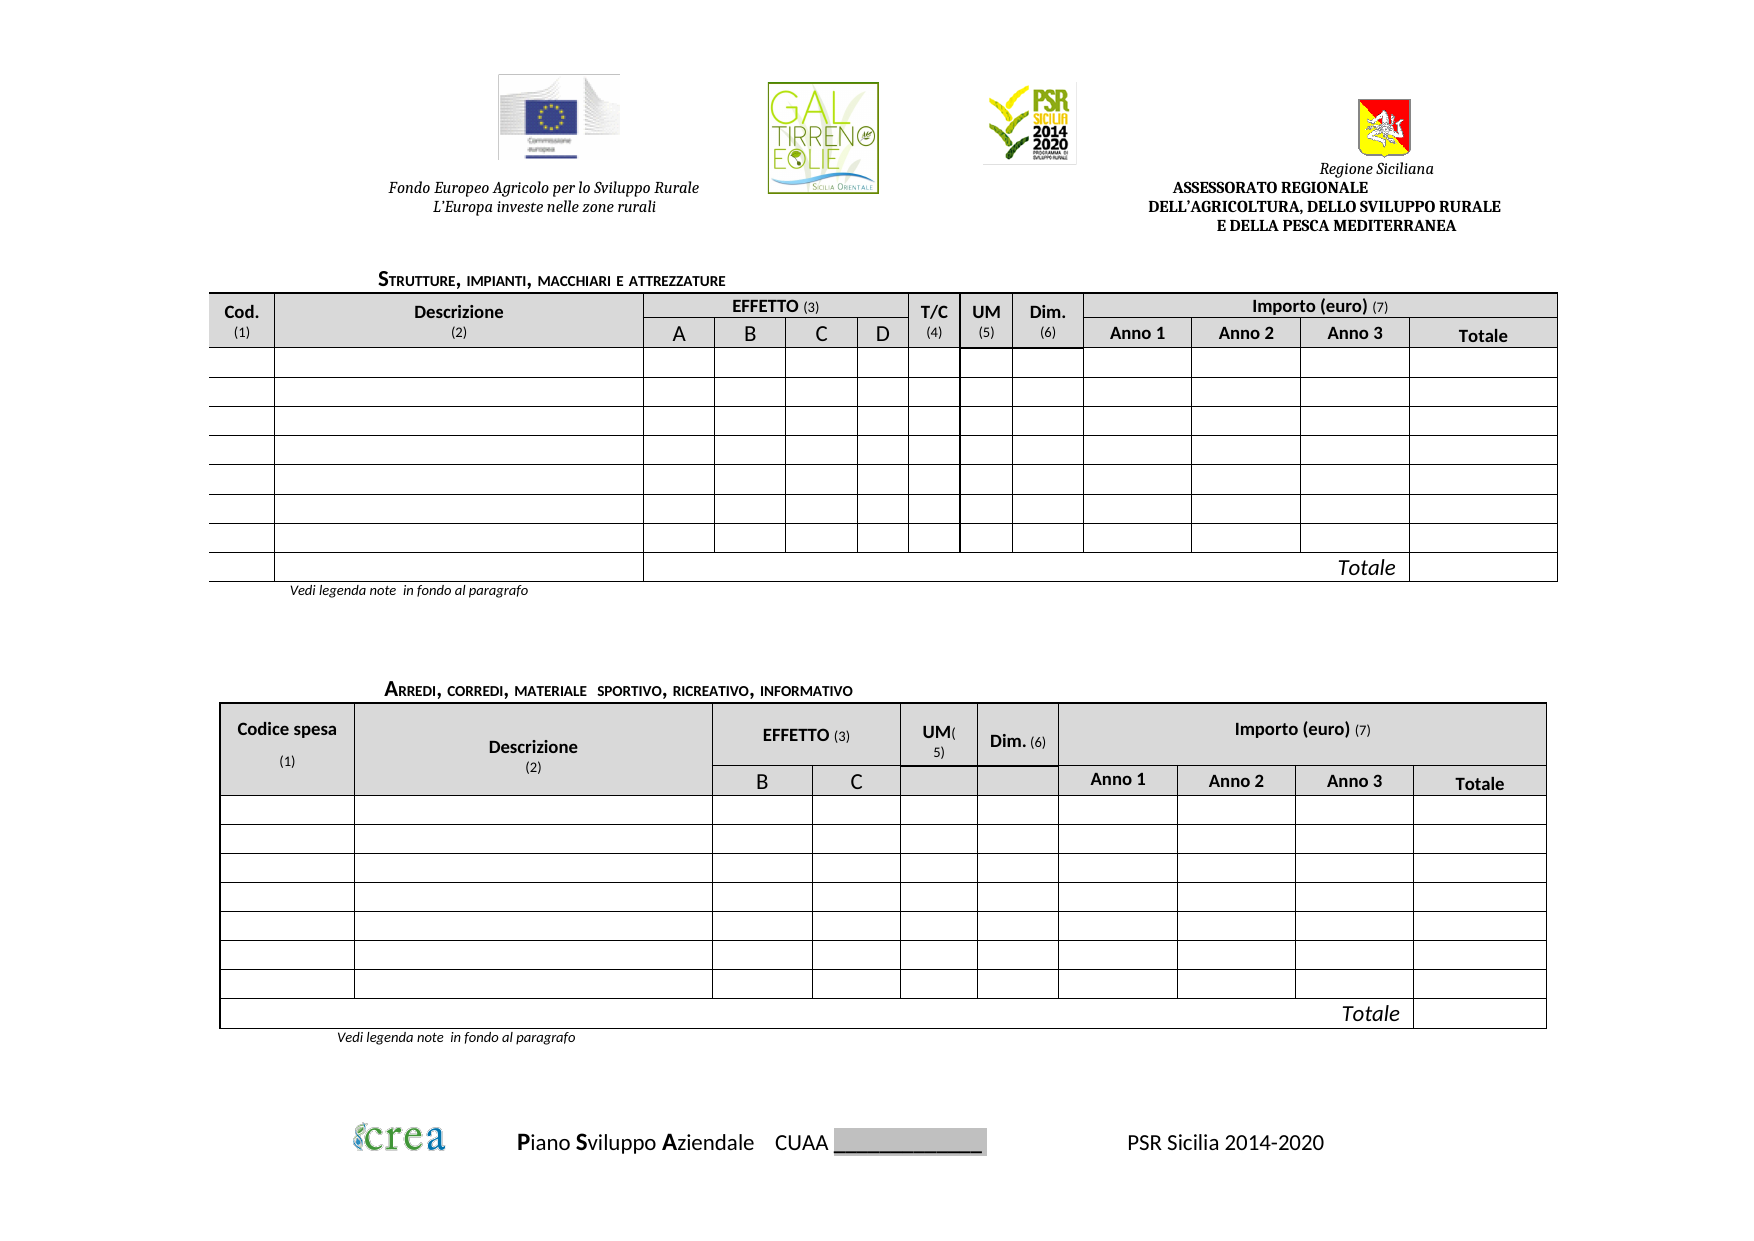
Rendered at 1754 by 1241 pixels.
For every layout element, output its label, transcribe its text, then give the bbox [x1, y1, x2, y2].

table_cell [1414, 796, 1546, 824]
text Arredi, corredi, materiale sportivo, ricreativo, informativo [366, 674, 1618, 702]
table_cell [1414, 941, 1546, 969]
table_cell [1084, 524, 1191, 552]
table_cell [1410, 553, 1557, 581]
table_cell [1192, 348, 1300, 377]
table_cell [1059, 970, 1177, 998]
table_cell [813, 796, 900, 824]
table_header Dim. (6) [1013, 294, 1083, 347]
table_cell [715, 436, 785, 464]
table_cell [1084, 465, 1191, 493]
table_cell Anno 3 [1296, 766, 1413, 795]
table_cell A [644, 318, 714, 347]
picture [767, 82, 879, 194]
picture [353, 1122, 446, 1151]
table_cell [209, 378, 274, 406]
table_cell [1410, 348, 1557, 377]
table_cell [713, 883, 812, 911]
table_cell [978, 970, 1058, 998]
table_cell [909, 524, 959, 552]
table_cell [1059, 883, 1177, 911]
table_cell [1410, 495, 1557, 522]
table_cell [1410, 378, 1557, 406]
table_cell [1410, 436, 1557, 464]
table_cell Anno 2 [1192, 318, 1300, 347]
table_cell [1178, 912, 1295, 940]
table_cell [961, 524, 1012, 552]
table_cell [209, 348, 274, 377]
table_cell Totale [1414, 766, 1546, 795]
table_cell [978, 941, 1058, 969]
table_header UM(5) [961, 294, 1012, 347]
table_header Importo (euro) (7) [1059, 704, 1546, 765]
table_cell [715, 495, 785, 522]
table_cell [715, 465, 785, 493]
table_cell Totale [221, 999, 1413, 1027]
table_cell [644, 436, 714, 464]
table_cell [901, 970, 977, 998]
table_cell [1084, 495, 1191, 522]
table_cell [1410, 465, 1557, 493]
table_cell Totale [1410, 318, 1557, 347]
table_header UM( 5) [901, 704, 977, 765]
picture [983, 82, 1077, 165]
table_cell [858, 524, 908, 552]
table_cell [813, 854, 900, 882]
table_cell [961, 378, 1012, 406]
table_cell [1296, 796, 1413, 824]
table_cell [275, 407, 643, 435]
table_cell [813, 941, 900, 969]
table_cell [1178, 970, 1295, 998]
table_cell [1013, 407, 1083, 435]
table_cell [961, 465, 1012, 493]
table_cell [978, 854, 1058, 882]
table_cell [713, 912, 812, 940]
table_cell [1192, 378, 1300, 406]
table_cell [275, 553, 643, 581]
table_cell [1178, 796, 1295, 824]
table_cell [901, 912, 977, 940]
table_cell [221, 883, 354, 911]
table_cell [1084, 378, 1191, 406]
table_cell [1414, 970, 1546, 998]
table_cell [644, 348, 714, 377]
table_cell [1414, 999, 1546, 1027]
table_cell Anno 1 [1084, 318, 1191, 347]
table_cell [961, 407, 1012, 435]
table_cell [786, 407, 857, 435]
table_cell [858, 378, 908, 406]
table_cell [1414, 854, 1546, 882]
table_cell [209, 553, 274, 581]
table_cell [1059, 796, 1177, 824]
table_cell [1059, 941, 1177, 969]
table_cell [813, 883, 900, 911]
table_cell [1178, 854, 1295, 882]
table_cell [909, 348, 959, 377]
table_cell [355, 796, 712, 824]
table_cell [713, 854, 812, 882]
table_cell [1084, 348, 1191, 377]
table_cell [221, 796, 354, 824]
table_cell [1301, 378, 1409, 406]
table_cell [355, 854, 712, 882]
table_cell Anno 2 [1178, 766, 1295, 795]
table_cell [1084, 436, 1191, 464]
table_cell [209, 465, 274, 493]
table_cell [1301, 348, 1409, 377]
table_cell [644, 407, 714, 435]
table_header Codice spesa (1) [221, 704, 354, 795]
table_header Descrizione (2) [355, 704, 712, 795]
table_cell [1013, 524, 1083, 552]
table_cell [813, 825, 900, 853]
table_cell [1178, 941, 1295, 969]
table_cell [901, 825, 977, 853]
table_cell [1296, 941, 1413, 969]
table_cell [978, 883, 1058, 911]
table_cell [209, 407, 274, 435]
table_cell [978, 825, 1058, 853]
table_cell B [715, 318, 785, 347]
table_cell [1013, 436, 1083, 464]
table_cell D [858, 318, 908, 347]
table_cell [715, 378, 785, 406]
table_cell [644, 378, 714, 406]
table_header Importo (euro) (7) [1084, 294, 1557, 317]
table_cell [1414, 912, 1546, 940]
table_cell [901, 854, 977, 882]
table_cell [209, 495, 274, 522]
table_cell [1192, 407, 1300, 435]
table_header T/C (4) [909, 294, 959, 347]
table_cell [1301, 465, 1409, 493]
table_cell [1013, 349, 1083, 377]
table_cell [275, 495, 643, 522]
table_cell [1178, 825, 1295, 853]
table_cell [786, 495, 857, 522]
table_cell [209, 436, 274, 464]
table_cell [1192, 465, 1300, 493]
table_cell [786, 348, 857, 377]
table_cell [909, 495, 959, 522]
table_cell [715, 407, 785, 435]
table_cell [1192, 495, 1300, 522]
table_header EFFETTO (3) [644, 294, 908, 317]
table_cell Totale [644, 553, 1409, 581]
table_cell [901, 883, 977, 911]
table_cell C [813, 766, 900, 795]
table_cell [978, 767, 1058, 795]
table_cell [355, 883, 712, 911]
table_cell [1296, 854, 1413, 882]
table_header Dim. (6) [978, 704, 1058, 765]
table_cell Anno 1 [1059, 766, 1177, 795]
table_cell [961, 349, 1012, 377]
table_cell [1192, 436, 1300, 464]
table_cell [355, 912, 712, 940]
table_cell [275, 465, 643, 493]
table_header EFFETTO (3) [713, 704, 900, 765]
table_cell [355, 970, 712, 998]
table_cell [901, 941, 977, 969]
table_cell [813, 912, 900, 940]
text Vedi legenda note in fondo al paragrafo [289, 1028, 1618, 1046]
table_cell [786, 378, 857, 406]
table_cell [858, 407, 908, 435]
table_cell [275, 436, 643, 464]
table_cell [909, 436, 959, 464]
table_cell [1414, 825, 1546, 853]
table_header Descrizione (2) [275, 294, 643, 347]
table_cell [1059, 825, 1177, 853]
table_cell [713, 970, 812, 998]
table_cell [275, 524, 643, 552]
table_cell [901, 796, 977, 824]
table_cell [1301, 495, 1409, 522]
table_cell [786, 524, 857, 552]
table_cell Anno 3 [1301, 318, 1409, 347]
table_cell [1013, 465, 1083, 493]
table_cell [355, 825, 712, 853]
table_cell [713, 941, 812, 969]
table_cell [1192, 524, 1300, 552]
table_header Cod. (1) [209, 294, 274, 347]
table_cell [355, 941, 712, 969]
table_cell [221, 970, 354, 998]
table_cell [221, 912, 354, 940]
table_cell [1013, 378, 1083, 406]
table_cell [1296, 970, 1413, 998]
table_cell [786, 465, 857, 493]
table_cell [275, 348, 643, 377]
table_cell [715, 348, 785, 377]
table_cell [901, 767, 977, 795]
table_cell [1084, 407, 1191, 435]
table_cell [221, 854, 354, 882]
table_cell [1059, 854, 1177, 882]
table_cell [1296, 912, 1413, 940]
table_cell [858, 348, 908, 377]
table_cell [1410, 407, 1557, 435]
text Strutture, impianti, macchiari e attrezzature [298, 264, 1618, 292]
table_cell [858, 436, 908, 464]
table_cell [221, 825, 354, 853]
table_cell [1296, 825, 1413, 853]
table_cell [786, 436, 857, 464]
picture [497, 73, 620, 160]
table_cell [909, 465, 959, 493]
table_cell [1301, 524, 1409, 552]
table_cell [221, 941, 354, 969]
table_cell [1301, 407, 1409, 435]
table_cell [909, 407, 959, 435]
table_cell [644, 465, 714, 493]
table_cell [209, 524, 274, 552]
table_cell [275, 378, 643, 406]
table_cell [1013, 495, 1083, 522]
table_cell [1410, 524, 1557, 552]
table_cell [961, 436, 1012, 464]
table_cell [715, 524, 785, 552]
table_cell [858, 465, 908, 493]
table_cell B [713, 766, 812, 795]
table_cell [858, 495, 908, 522]
table_cell C [786, 318, 857, 347]
table_cell [1178, 883, 1295, 911]
table_cell [1414, 883, 1546, 911]
table_cell [1296, 883, 1413, 911]
table_cell [961, 495, 1012, 522]
table_cell [978, 912, 1058, 940]
table_cell [813, 970, 900, 998]
table_cell [713, 796, 812, 824]
table_cell [1059, 912, 1177, 940]
text Vedi legenda note in fondo al paragrafo [242, 582, 1618, 599]
table_cell [909, 378, 959, 406]
table_cell [644, 524, 714, 552]
table_cell [644, 495, 714, 522]
table_cell [978, 796, 1058, 824]
table_cell [713, 825, 812, 853]
table_cell [1301, 436, 1409, 464]
